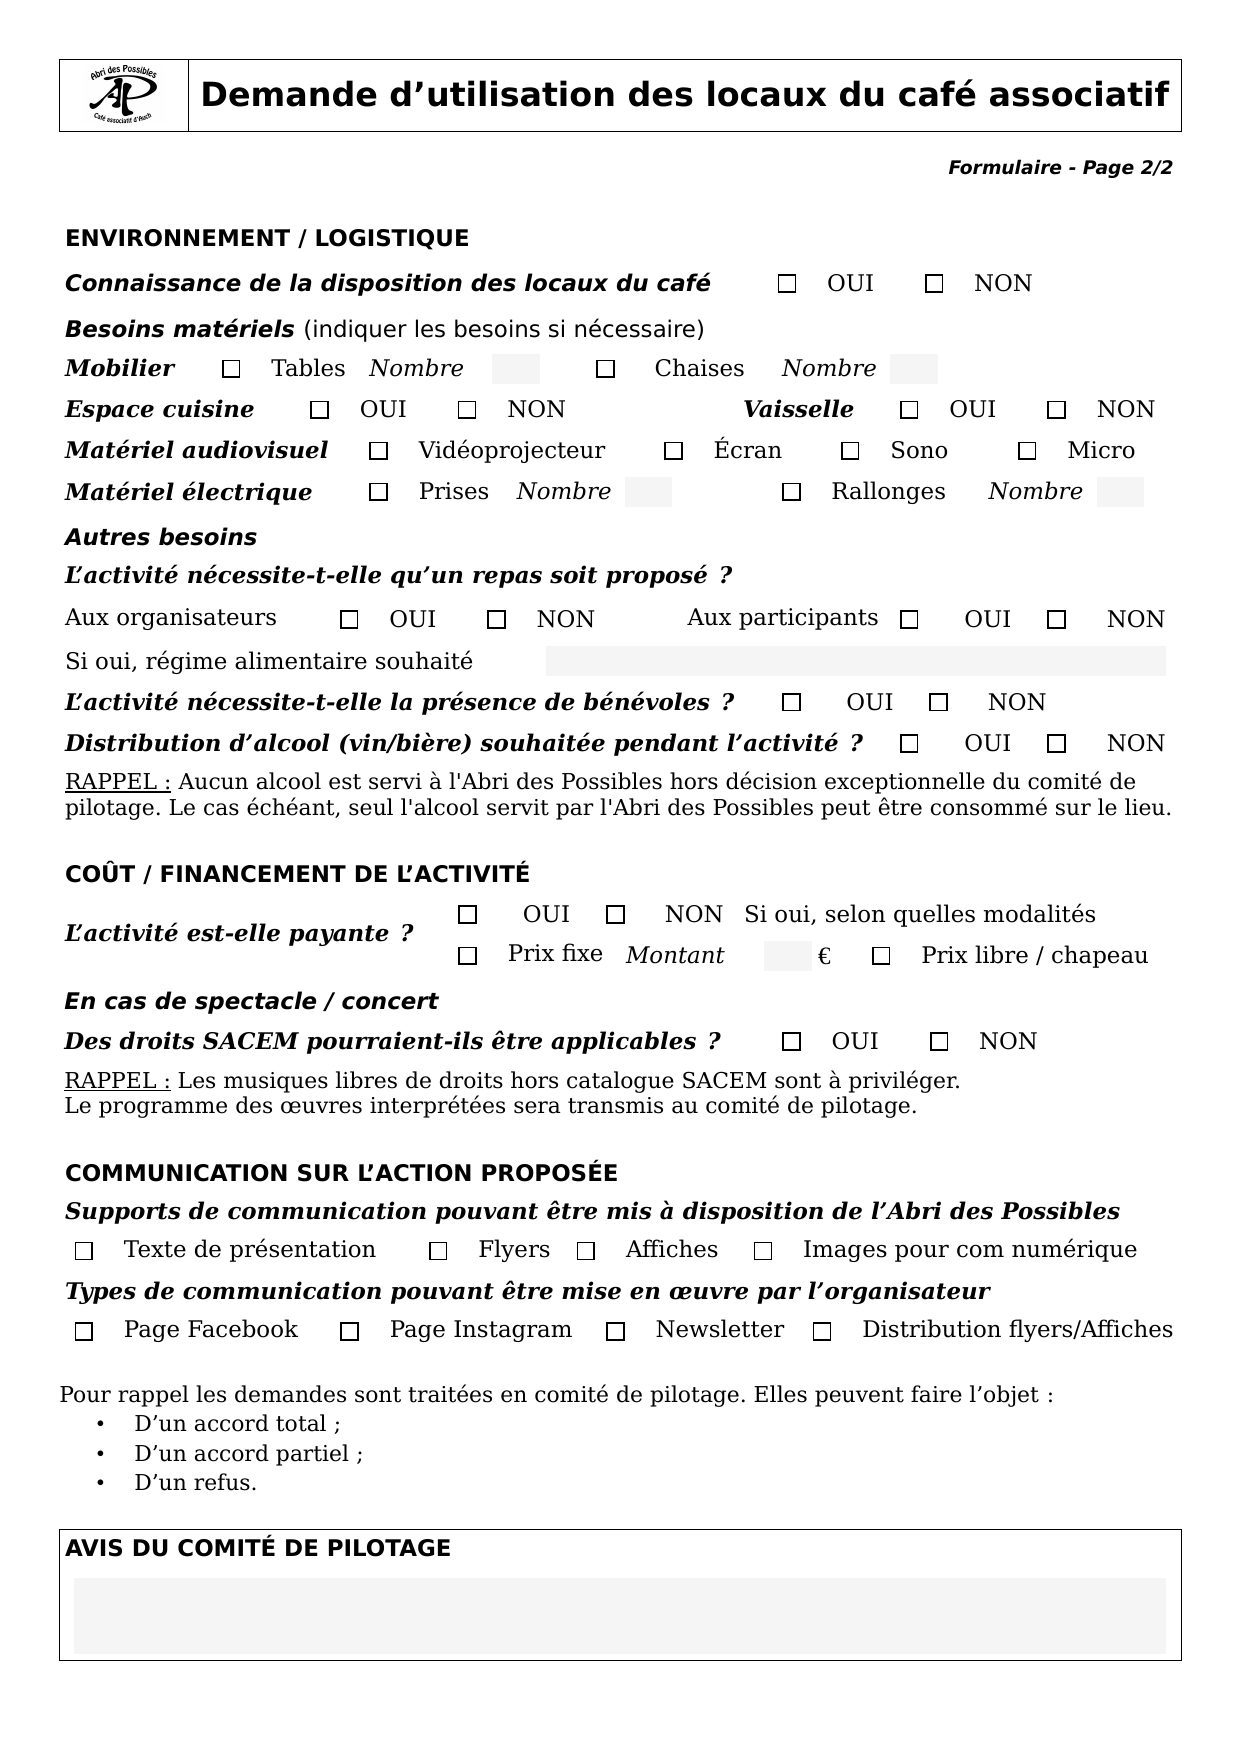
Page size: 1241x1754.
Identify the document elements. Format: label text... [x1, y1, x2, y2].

table_cell OUI [354, 389, 442, 430]
table_cell [354, 471, 413, 512]
table_cell [856, 935, 915, 977]
table_cell Mobilier [59, 348, 206, 389]
table_cell [649, 430, 708, 471]
table_cell [590, 389, 737, 430]
table_cell [767, 471, 826, 512]
list D’un accord total ; [97, 1411, 1181, 1437]
table_cell Affiches [620, 1230, 738, 1272]
table_header COÛT / FINANCEMENT DE L’ACTIVITÉ [59, 856, 1181, 894]
table_cell Chaises [649, 348, 767, 389]
table_cell [915, 1021, 973, 1062]
table_cell Nombre [767, 348, 884, 389]
table_cell RAPPEL : Aucun alcool est servi à l'Abri des Possibles hors décision exceptionnelle du comité de pilotage. Le cas échéant, seul l'alcool servit par l'Abri des Possibles peut être consommé sur le lieu. [59, 764, 1181, 826]
table_cell Page Facebook [118, 1311, 325, 1353]
table_cell [1062, 1021, 1182, 1062]
table_cell Tables [265, 348, 354, 389]
table_cell [472, 599, 531, 641]
table_cell [826, 430, 884, 471]
table_cell Vaisselle [737, 389, 884, 430]
table_cell L’activité nécessite-t-elle qu’un repas soit proposé ? [59, 556, 1181, 599]
table_cell [973, 348, 1181, 389]
table_cell [914, 682, 973, 723]
table_cell NON [973, 1021, 1062, 1062]
table_cell NON [1091, 723, 1181, 764]
table_cell Prises [413, 471, 501, 512]
table_cell Aux organisateurs [59, 599, 324, 641]
table_cell [591, 894, 649, 935]
table_cell [59, 1230, 118, 1272]
table_cell Nombre [501, 471, 619, 512]
table_cell OUI [383, 599, 472, 641]
table_cell [531, 641, 1181, 682]
table_cell [1032, 599, 1091, 641]
table_cell NON [650, 894, 738, 935]
table_cell NON [1091, 389, 1181, 430]
table_cell [1061, 682, 1181, 723]
table_header OUI [821, 263, 909, 304]
table_cell € [738, 935, 856, 977]
picture [81, 65, 167, 125]
table_cell Nombre [973, 471, 1091, 512]
table_cell [60, 1572, 1181, 1660]
table_cell NON [973, 682, 1061, 723]
table_cell Newsletter [650, 1311, 797, 1353]
table_cell Montant [620, 935, 738, 977]
table_cell RAPPEL : Les musiques libres de droits hors catalogue SACEM sont à priviléger. Le programme des œuvres interprétées sera transmis au comité de pilotage. [58, 1062, 1182, 1124]
list D’un refus. [97, 1470, 1181, 1496]
table_cell Page Instagram [384, 1311, 591, 1353]
table_header NON [968, 263, 1056, 304]
table_cell [560, 348, 590, 389]
table_cell [737, 471, 767, 512]
table_cell [619, 599, 649, 641]
table_header Demande d’utilisation des locaux du café associatif [189, 60, 1181, 131]
table_cell Supports de communication pouvant être mis à disposition de l’Abri des Possibles [59, 1192, 1181, 1230]
table_cell L’activité nécessite-t-elle la présence de bénévoles ? [59, 682, 767, 723]
table_cell Écran [708, 430, 826, 471]
table_cell [767, 1021, 826, 1062]
table_cell Si oui, selon quelles modalités [738, 894, 1181, 935]
table_cell Des droits SACEM pourraient-ils être applicables ? [58, 1021, 767, 1062]
table_cell [590, 348, 649, 389]
table_cell [443, 894, 502, 935]
table_cell L’activité est-elle payante ? [59, 894, 443, 977]
table_cell [295, 389, 354, 430]
table_header Formulaire - Page 2/2 [921, 149, 1181, 189]
table_header AVIS DU COMITÉ DE PILOTAGE [60, 1530, 1181, 1572]
table_cell Flyers [473, 1230, 561, 1272]
table_cell [413, 1230, 472, 1272]
table_cell Distribution flyers/Affiches [856, 1311, 1181, 1353]
table_cell [1091, 471, 1181, 512]
table_header Besoins matériels (indiquer les besoins si nécessaire) [59, 310, 1181, 348]
table_cell Distribution d’alcool (vin/bière) souhaitée pendant l’activité ? [59, 723, 884, 764]
table_cell [797, 1311, 856, 1353]
table_cell Sono [885, 430, 1002, 471]
table_cell [325, 1311, 384, 1353]
table_cell [885, 599, 943, 641]
table_cell Images pour com numérique [797, 1230, 1181, 1272]
table_header [1056, 263, 1115, 304]
table_header [59, 149, 921, 189]
table_cell [1003, 430, 1061, 471]
table_cell Nombre [354, 348, 472, 389]
table_cell [1032, 723, 1091, 764]
table_cell Aux participants [649, 599, 884, 641]
list D’un accord partiel ; [97, 1441, 1181, 1466]
table_cell [885, 723, 943, 764]
table_cell [206, 348, 265, 389]
table_cell OUI [944, 723, 1032, 764]
table_cell Texte de présentation [118, 1230, 413, 1272]
table_header [60, 60, 188, 131]
table_cell [767, 682, 826, 723]
table_cell [442, 389, 501, 430]
table_cell Espace cuisine [59, 389, 295, 430]
table_cell OUI [944, 389, 1032, 430]
table_header En cas de spectacle / concert [58, 983, 1182, 1021]
table_cell Types de communication pouvant être mise en œuvre par l’organisateur [59, 1273, 1181, 1311]
table_cell [472, 348, 560, 389]
table_cell NON [501, 389, 590, 430]
table_cell Micro [1061, 430, 1181, 471]
table_cell Matériel audiovisuel [59, 430, 354, 471]
table_cell [443, 935, 502, 977]
table_cell OUI [826, 682, 914, 723]
table_header Connaissance de la disposition des locaux du café [59, 263, 762, 304]
table_cell OUI [826, 1021, 914, 1062]
table_cell [591, 1311, 649, 1353]
table_cell Vidéoprojecteur [413, 430, 649, 471]
table_header [762, 263, 821, 304]
table_cell [885, 348, 973, 389]
table_cell Prix libre / chapeau [915, 935, 1181, 977]
table_cell OUI [944, 599, 1032, 641]
text Pour rappel les demandes sont traitées en comité de pilotage. Elles peuvent faire l’objet : [59, 1382, 1181, 1408]
table_header Autres besoins [59, 518, 1181, 556]
table_header COMMUNICATION SUR L’ACTION PROPOSÉE [59, 1154, 1181, 1192]
table_header [1115, 263, 1181, 304]
table_cell Si oui, régime alimentaire souhaité [59, 641, 531, 682]
table_cell [561, 1230, 620, 1272]
table_cell [59, 1311, 118, 1353]
table_cell [885, 389, 943, 430]
table_cell NON [531, 599, 619, 641]
table_cell [324, 599, 383, 641]
table_cell [1032, 389, 1091, 430]
table_cell [354, 430, 413, 471]
table_cell [738, 1230, 797, 1272]
table_cell [619, 471, 708, 512]
table_cell Rallonges [826, 471, 973, 512]
table_header ENVIRONNEMENT / LOGISTIQUE [59, 219, 1181, 257]
table_cell OUI [502, 894, 591, 935]
table_cell NON [1091, 599, 1181, 641]
table_cell Prix fixe [502, 935, 620, 977]
table_header [909, 263, 968, 304]
table_cell Matériel électrique [59, 471, 354, 512]
table_cell [708, 471, 737, 512]
